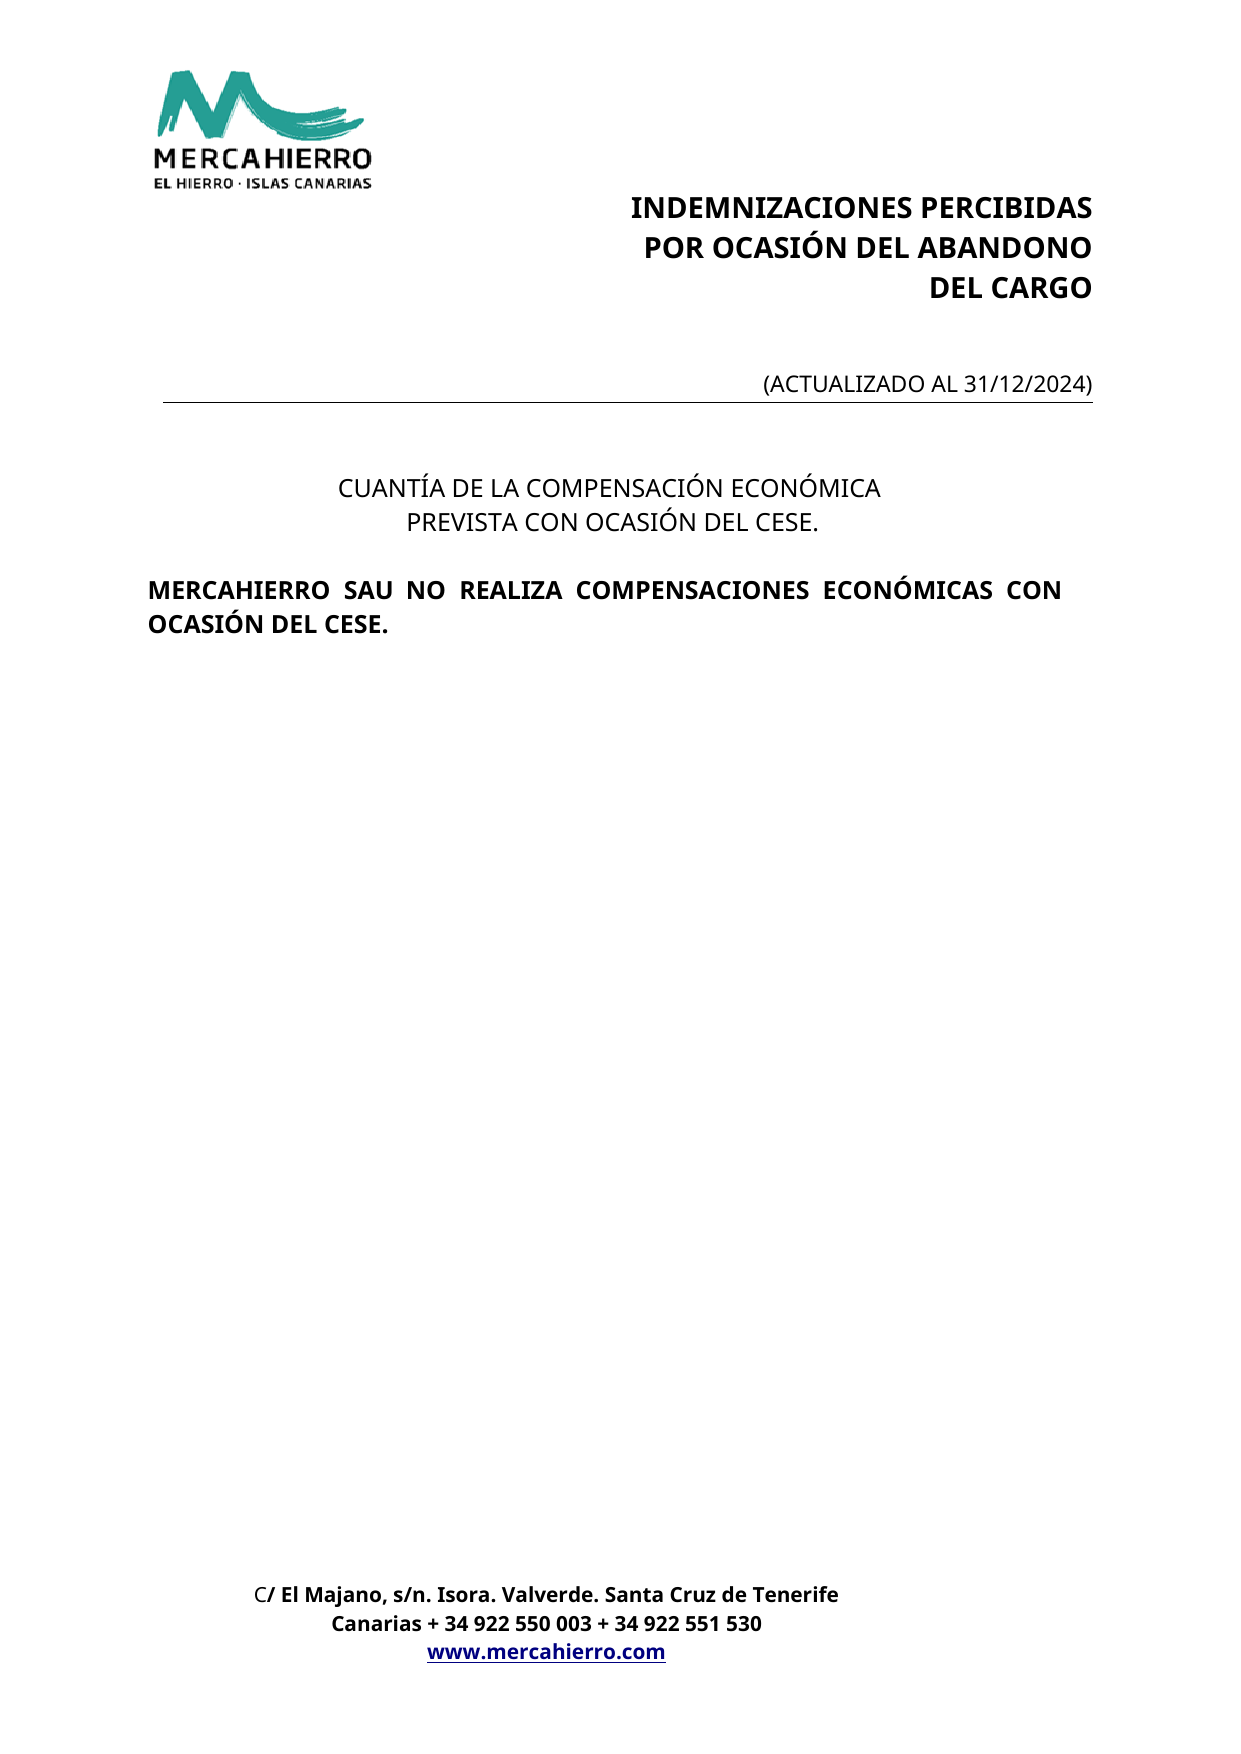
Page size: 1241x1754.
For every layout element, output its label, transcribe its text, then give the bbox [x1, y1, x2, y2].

text PREVISTA CON OCASIÓN DEL CESE. [148, 505, 1078, 539]
text MERCAHIERRO SAU NO REALIZA COMPENSACIONES ECONÓMICAS CON OCASIÓN DEL CESE. [147, 573, 1063, 641]
text CUANTÍA DE LA COMPENSACIÓN ECONÓMICA [148, 471, 1078, 505]
